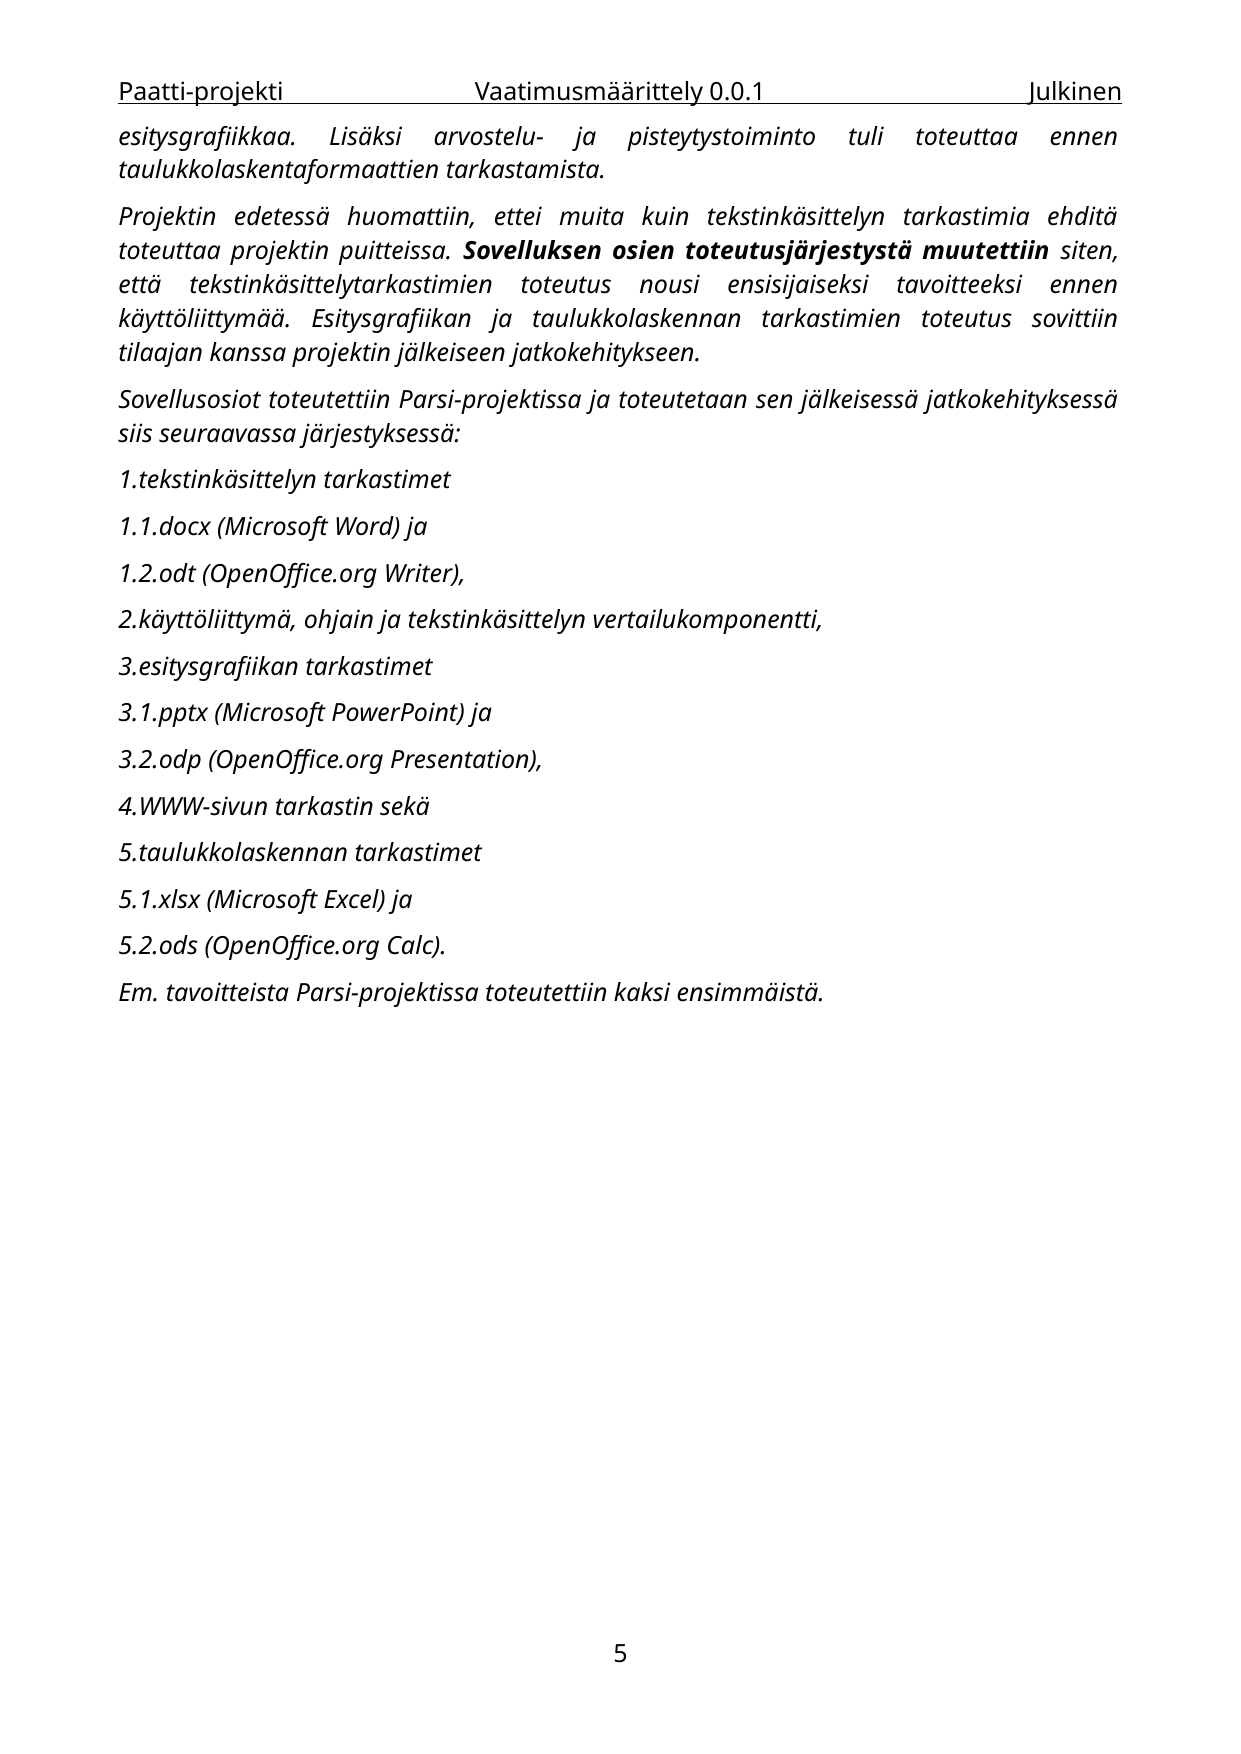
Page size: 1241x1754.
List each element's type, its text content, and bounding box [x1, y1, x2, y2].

list esitysgrafiikan tarkastimet [118, 648, 1122, 682]
text Sovellusosiot toteutettiin Parsi-projektissa ja toteutetaan sen jälkeisessä jatkokehityksessä siis seuraavassa järjestyksessä: [118, 382, 1122, 450]
list ods (OpenOffice.org Calc). [118, 928, 1122, 962]
list odt (OpenOffice.org Writer), [118, 555, 1122, 589]
list pptx (Microsoft PowerPoint) ja [118, 695, 1122, 729]
text Projektin edetessä huomattiin, ettei muita kuin tekstinkäsittelyn tarkastimia ehditä toteuttaa projektin puitteissa. Sovelluksen osien toteutusjärjestystä muutettiin siten, että tekstinkäsittelytarkastimien toteutus nousi ensisijaiseksi tavoitteeksi ennen käyttöliittymää. Esitysgrafiikan ja taulukkolaskennan tarkastimien toteutus sovittiin tilaajan kanssa projektin jälkeiseen jatkokehitykseen. [118, 199, 1122, 369]
list odp (OpenOffice.org Presentation), [118, 742, 1122, 776]
list WWW-sivun tarkastin sekä [118, 788, 1122, 822]
list docx (Microsoft Word) ja [118, 509, 1122, 543]
list tekstinkäsittelyn tarkastimet [118, 462, 1122, 496]
list käyttöliittymä, ohjain ja tekstinkäsittelyn vertailukomponentti, [118, 602, 1122, 636]
list xlsx (Microsoft Excel) ja [118, 881, 1122, 915]
text Em. tavoitteista Parsi-projektissa toteutettiin kaksi ensimmäistä. [118, 974, 1122, 1008]
list taulukkolaskennan tarkastimet [118, 835, 1122, 869]
text esitysgrafiikkaa. Lisäksi arvostelu- ja pisteytystoiminto tuli toteuttaa ennen taulukkolaskentaformaattien tarkastamista. [118, 118, 1122, 186]
